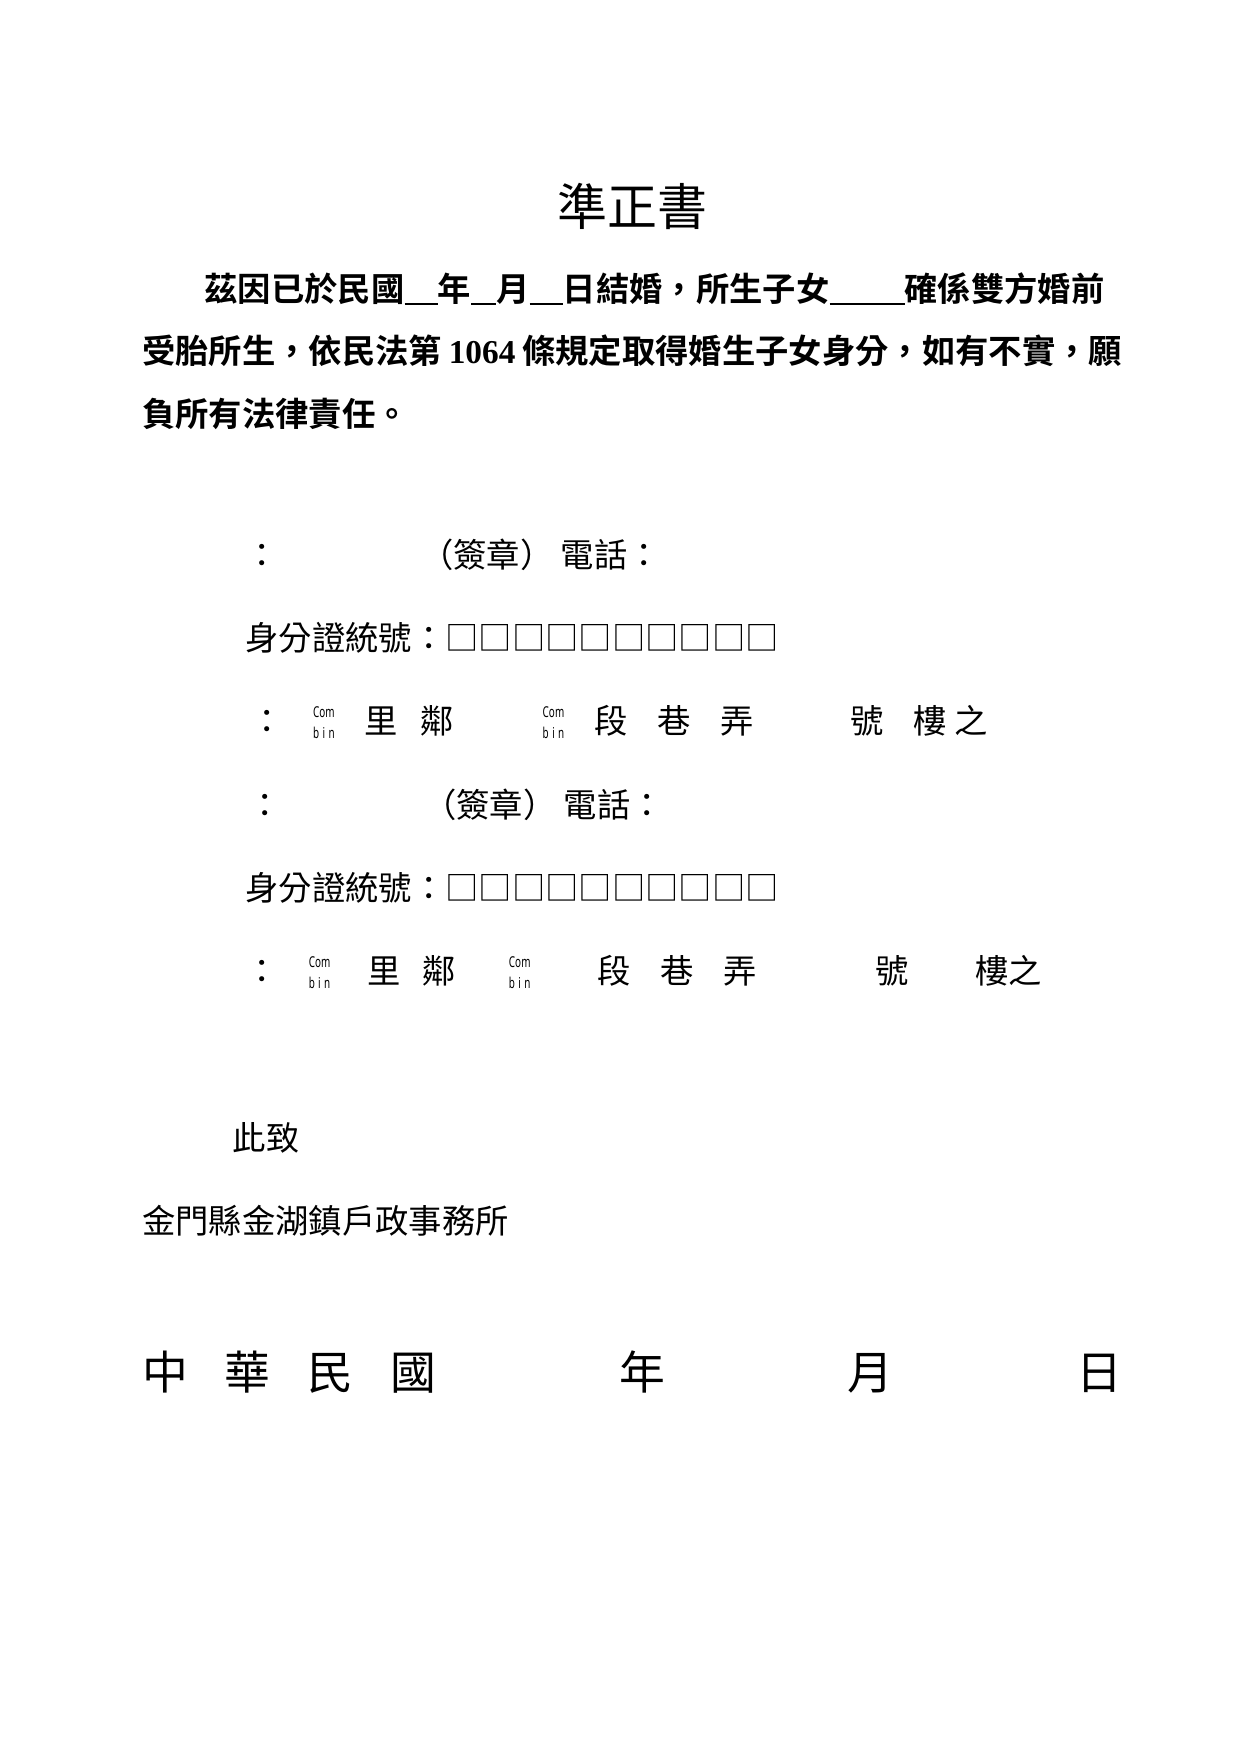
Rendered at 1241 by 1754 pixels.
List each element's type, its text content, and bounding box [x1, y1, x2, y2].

text 身分證統號：□□□□□□□□□□ [245, 850, 1122, 913]
text ： Combin 里 鄰 Combin 段 巷 弄 號 樓之 [245, 934, 1122, 996]
text 身分證統號：□□□□□□□□□□ [245, 600, 1122, 663]
text 此致 [142, 1100, 1122, 1163]
text 中華民國 年 月 日 [142, 1332, 1122, 1407]
text ： Combin 里 鄰 Combin 段 巷 弄 號 樓 之 [250, 684, 1122, 746]
text ： （簽章） 電話： [179, 517, 1122, 579]
text ： （簽章） 電話： [248, 767, 1122, 829]
text 準正書 [142, 166, 1122, 241]
text 茲因已於民國 年 月 日結婚，所生子女 確係雙方婚前受胎所生，依民法第1064條規定取得婚生子女身分，如有不實，願負所有法律責任。 [142, 251, 1122, 438]
text 金門縣金湖鎮戶政事務所 [142, 1184, 1122, 1246]
